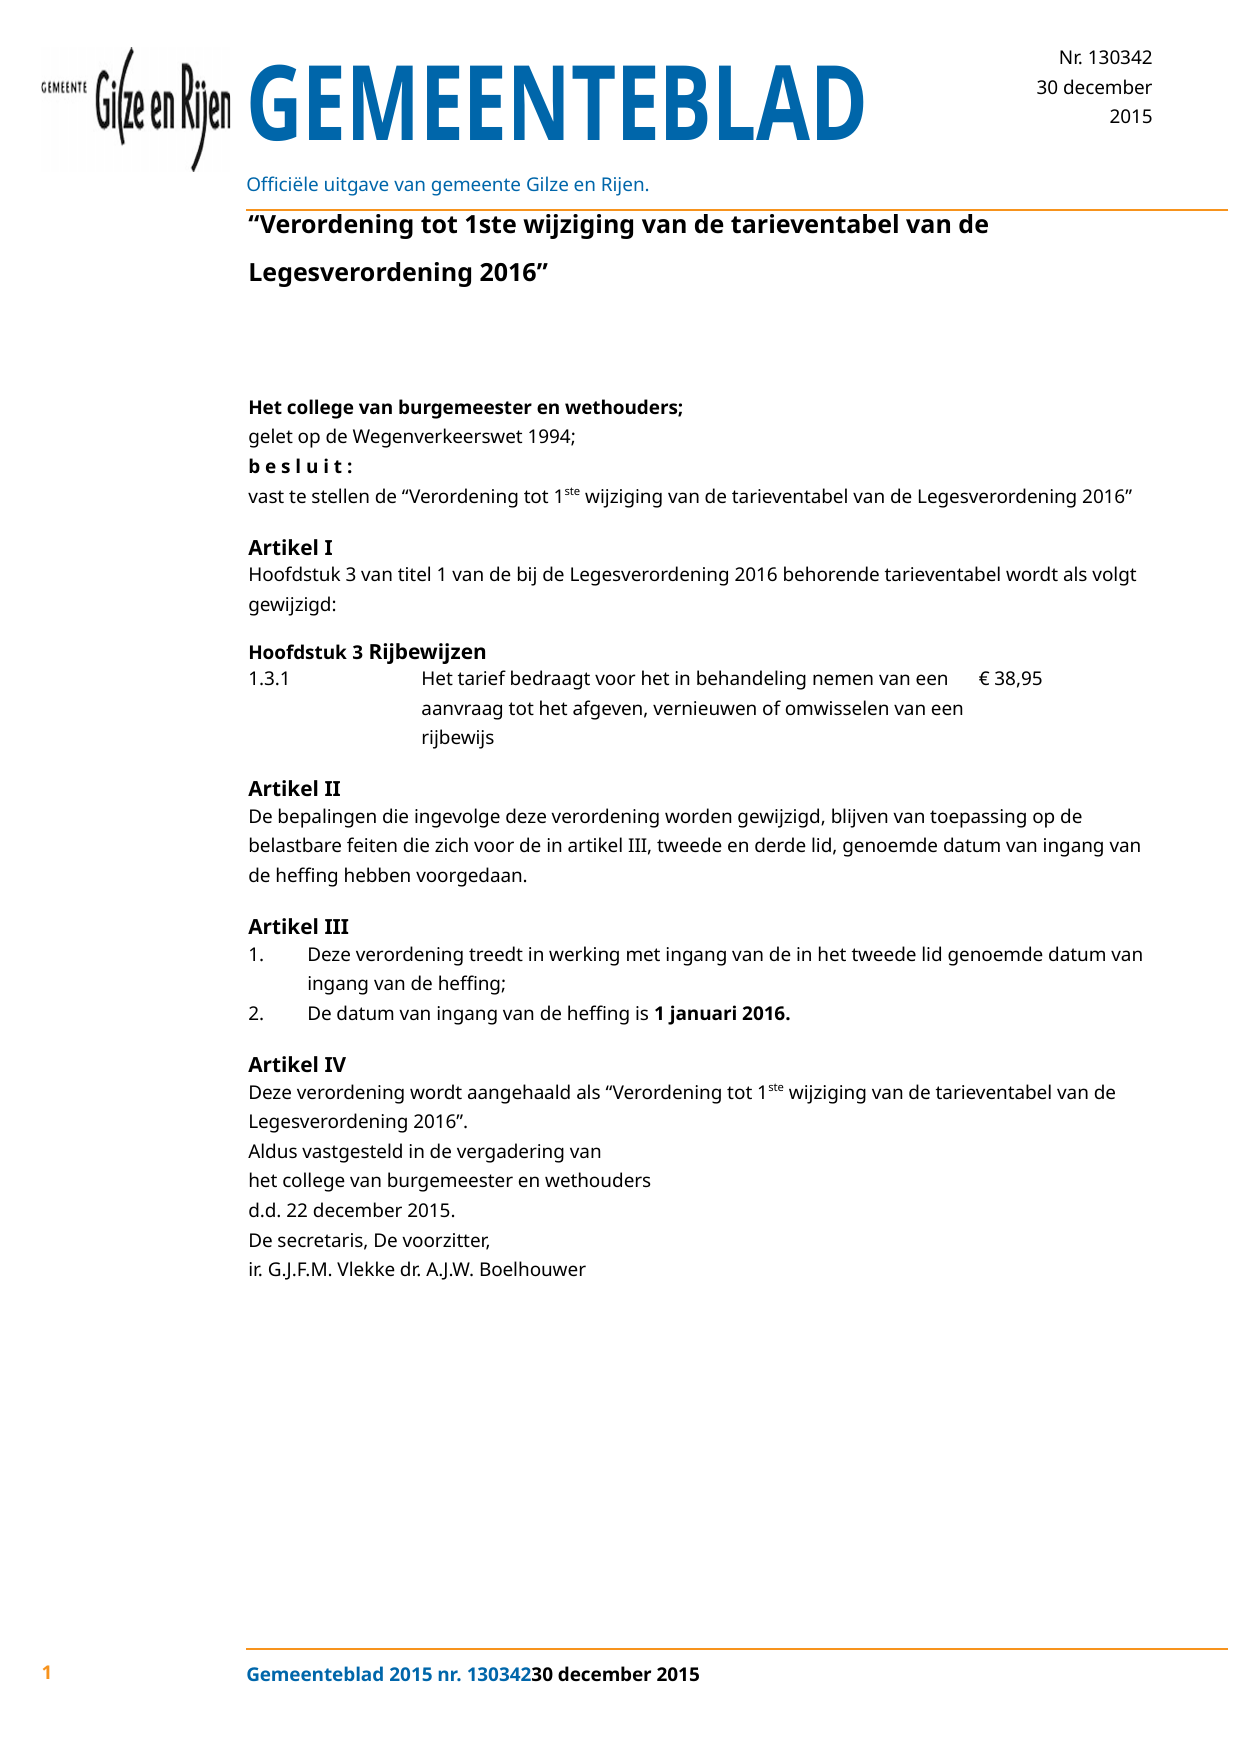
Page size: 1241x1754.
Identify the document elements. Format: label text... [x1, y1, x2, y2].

text De secretaris, De voorzitter, [248, 1227, 1152, 1252]
text De bepalingen die ingevolge deze verordening worden gewijzigd, blijven van toepassing op de belastbare feiten die zich voor de in artikel III, tweede en derde lid, genoemde datum van ingang van de heffing hebben voorgedaan. [248, 803, 1152, 888]
text “Verordening tot 1ste wijziging van de tarieventabel van de Legesverordening 2016” [248, 211, 1152, 288]
list De datum van ingang van de heffing is 1 januari 2016. [248, 1000, 1152, 1026]
text Het college van burgemeester en wethouders; [248, 394, 1152, 420]
text het college van burgemeester en wethouders [248, 1168, 1152, 1193]
text Artikel II [248, 774, 1152, 803]
text b e s l u i t : [248, 453, 1152, 479]
text Hoofdstuk 3 Rijbewijzen [248, 637, 1152, 665]
text gelet op de Wegenverkeerswet 1994; [248, 424, 1152, 449]
table_header € 38,95 [979, 665, 1152, 750]
text Artikel I [248, 533, 1152, 562]
text Deze verordening wordt aangehaald als “Verordening tot 1ste wijziging van de tarieventabel van de Legesverordening 2016”. [248, 1079, 1152, 1134]
text d.d. 22 december 2015. [248, 1197, 1152, 1223]
text Aldus vastgesteld in de vergadering van [248, 1138, 1152, 1164]
picture [41, 47, 231, 172]
table_header Het tarief bedraagt voor het in behandeling nemen van een aanvraag tot het afgeven, vernieuwen of omwisselen van een rijbewijs [421, 665, 978, 750]
text Hoofdstuk 3 van titel 1 van de bij de Legesverordening 2016 behorende tarieventabel wordt als volgt gewijzigd: [248, 562, 1152, 617]
table_header 1.3.1 [248, 665, 421, 750]
list Deze verordening treedt in werking met ingang van de in het tweede lid genoemde datum van ingang van de heffing; [248, 941, 1152, 996]
text ir. G.J.F.M. Vlekke dr. A.J.W. Boelhouwer [248, 1256, 1152, 1282]
text Artikel III [248, 912, 1152, 941]
text Artikel IV [248, 1050, 1152, 1079]
text vast te stellen de “Verordening tot 1ste wijziging van de tarieventabel van de Legesverordening 2016” [248, 483, 1152, 508]
